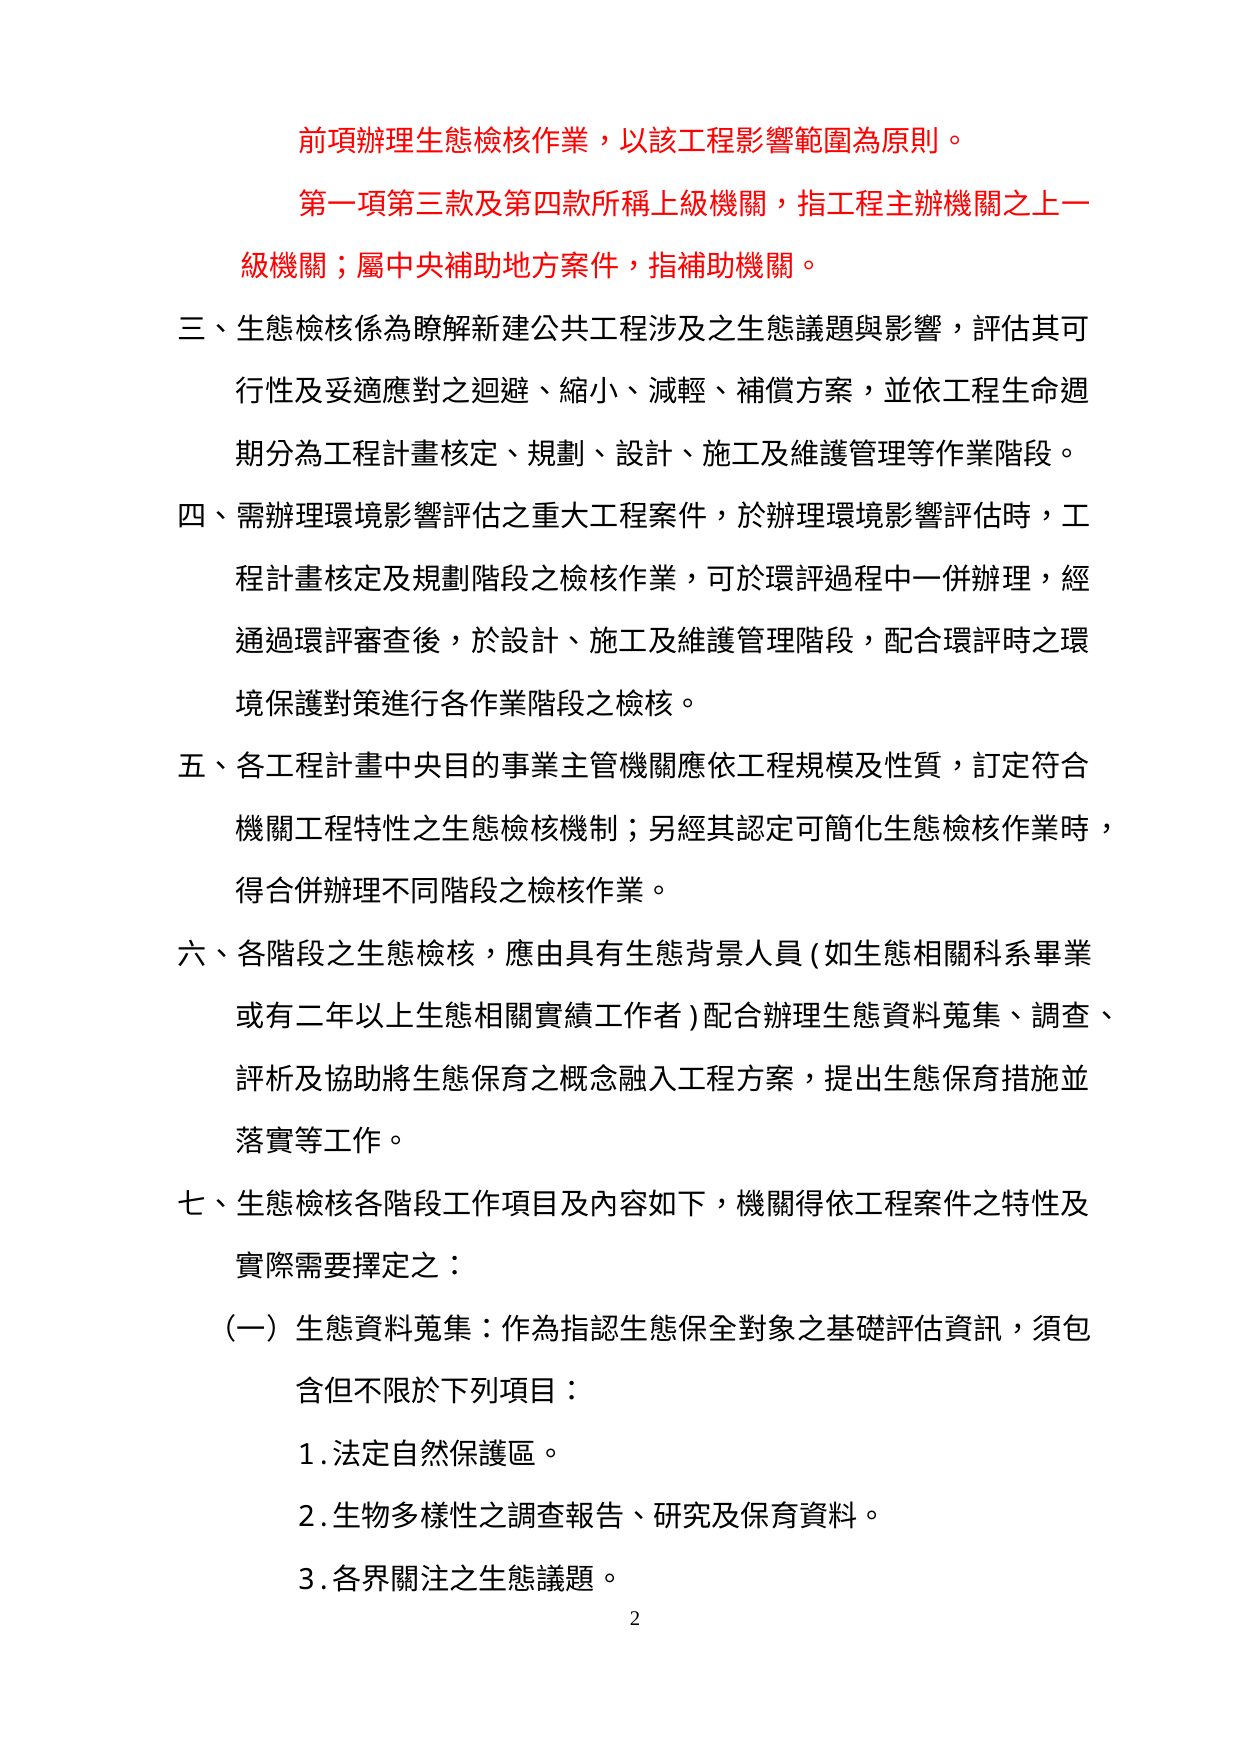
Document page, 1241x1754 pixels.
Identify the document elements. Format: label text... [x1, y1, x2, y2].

text 1.法定自然保護區。 [297, 1410, 1092, 1472]
text 三、生態檢核係為瞭解新建公共工程涉及之生態議題與影響，評估其可行性及妥適應對之迴避、縮小、減輕、補償方案，並依工程生命週期分為工程計畫核定、規劃、設計、施工及維護管理等作業階段。 [177, 285, 1092, 472]
text 第一項第三款及第四款所稱上級機關，指工程主辦機關之上一級機關；屬中央補助地方案件，指補助機關。 [240, 160, 1092, 285]
text （一）生態資料蒐集：作為指認生態保全對象之基礎評估資訊，須包含但不限於下列項目： [207, 1285, 1092, 1410]
text 3.各界關注之生態議題。 [297, 1535, 1092, 1597]
text 前項辦理生態檢核作業，以該工程影響範圍為原則。 [240, 97, 1092, 160]
text 五、各工程計畫中央目的事業主管機關應依工程規模及性質，訂定符合機關工程特性之生態檢核機制；另經其認定可簡化生態檢核作業時，得合併辦理不同階段之檢核作業。 [177, 722, 1092, 910]
text 2.生物多樣性之調查報告、研究及保育資料。 [297, 1472, 1092, 1535]
text 四、需辦理環境影響評估之重大工程案件，於辦理環境影響評估時，工程計畫核定及規劃階段之檢核作業，可於環評過程中一併辦理，經通過環評審查後，於設計、施工及維護管理階段，配合環評時之環境保護對策進行各作業階段之檢核。 [177, 472, 1092, 722]
text 六、各階段之生態檢核，應由具有生態背景人員(如生態相關科系畢業或有二年以上生態相關實績工作者)配合辦理生態資料蒐集、調查、評析及協助將生態保育之概念融入工程方案，提出生態保育措施並落實等工作。 [177, 910, 1092, 1160]
text 七、生態檢核各階段工作項目及內容如下，機關得依工程案件之特性及實際需要擇定之： [177, 1160, 1092, 1285]
